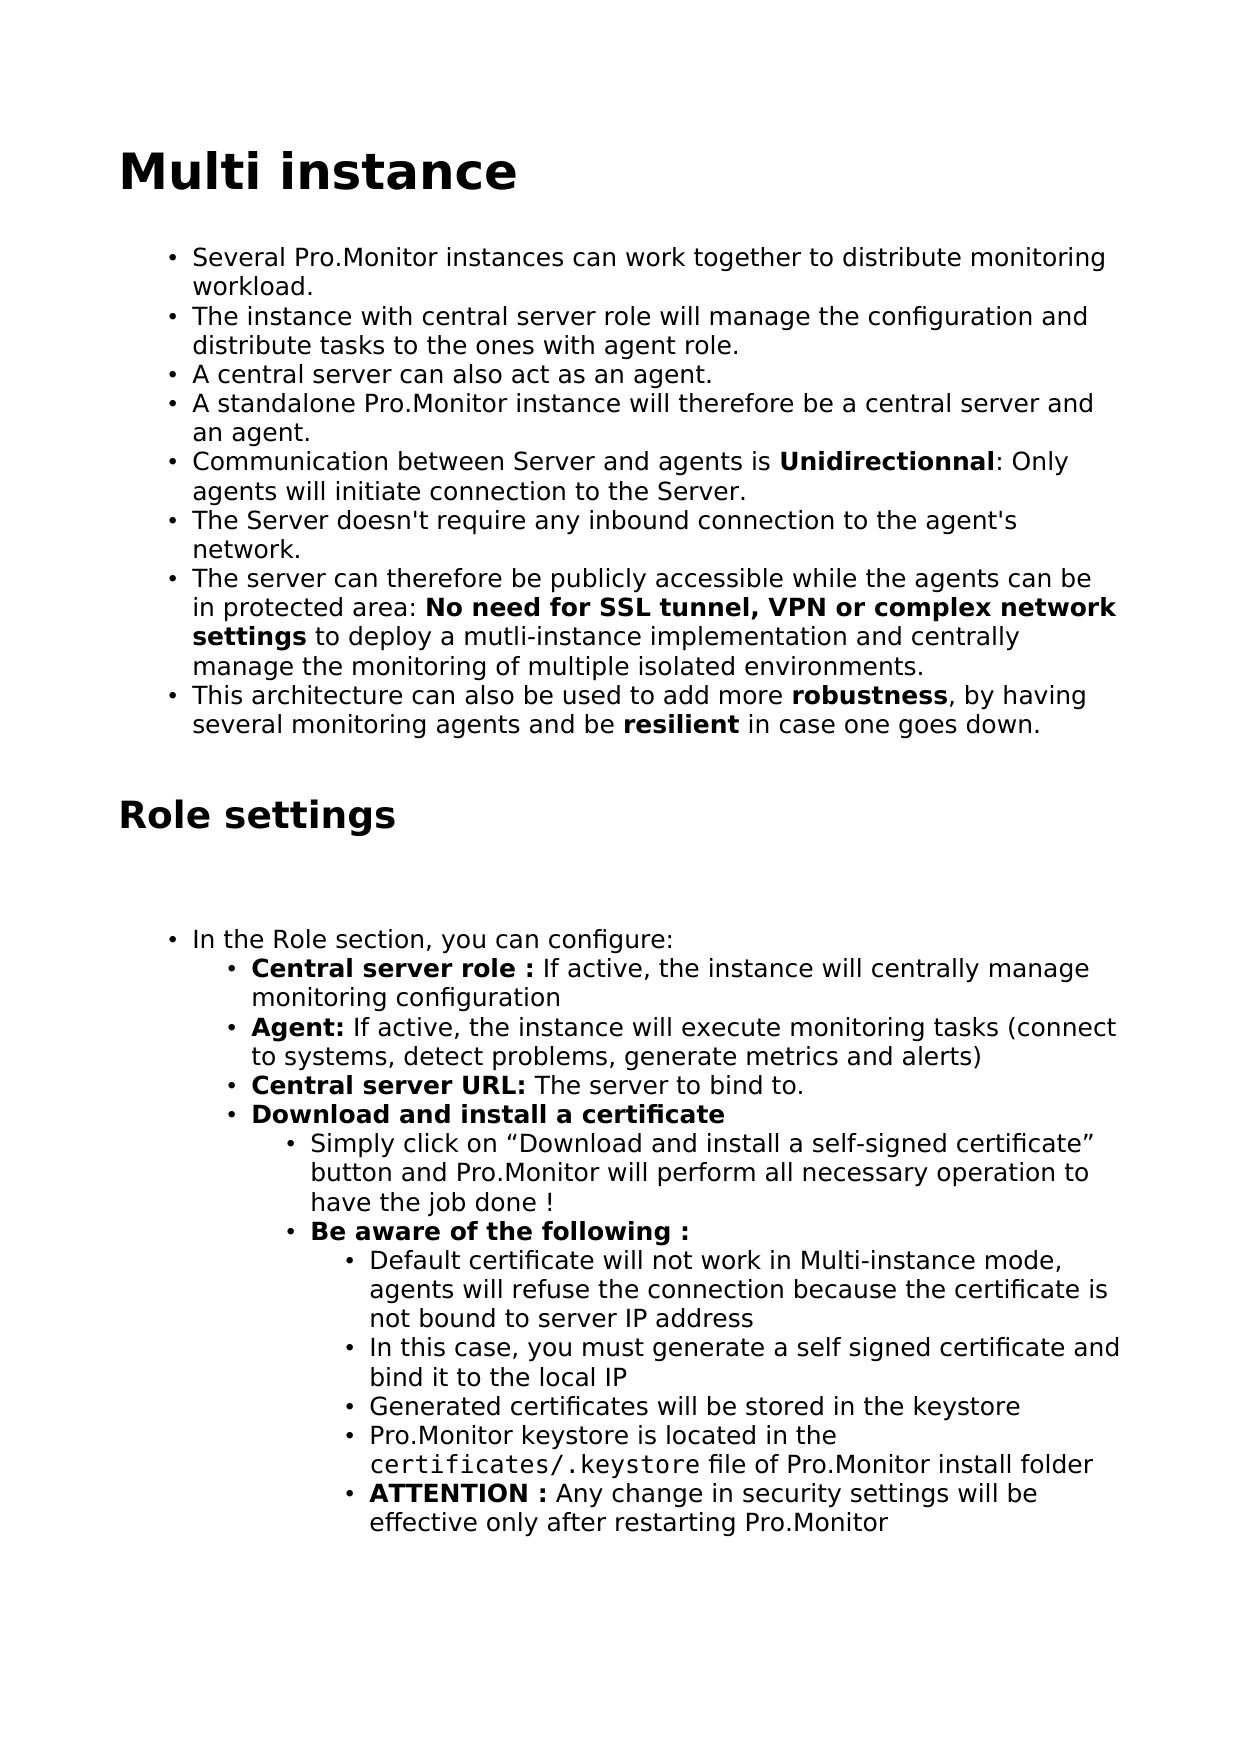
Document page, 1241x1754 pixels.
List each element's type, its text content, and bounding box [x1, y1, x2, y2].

list A central server can also act as an agent. [177, 360, 1122, 389]
list This architecture can also be used to add more robustness, by having several monitoring agents and be resilient in case one goes down. [177, 681, 1122, 739]
subtitle Multi instance [118, 143, 1122, 201]
list Be aware of the following : [295, 1217, 1122, 1246]
list Central server role : If active, the instance will centrally manage monitoring configuration [236, 954, 1122, 1013]
list In this case, you must generate a self signed certificate and bind it to the local IP [354, 1333, 1122, 1392]
subtitle Role settings [118, 794, 1122, 837]
list Central server URL: The server to bind to. [236, 1071, 1122, 1100]
list Default certificate will not work in Multi-instance mode, agents will refuse the connection because the certificate is not bound to server IP address [354, 1246, 1122, 1333]
list ATTENTION : Any change in security settings will be effective only after restarting Pro.Monitor [354, 1479, 1122, 1538]
list Generated certificates will be stored in the keystore [354, 1392, 1122, 1421]
list Download and install a certificate [236, 1100, 1122, 1129]
list Simply click on “Download and install a self-signed certificate” button and Pro.Monitor will perform all necessary operation to have the job done ! [295, 1129, 1122, 1217]
list The instance with central server role will manage the configuration and distribute tasks to the ones with agent role. [177, 302, 1122, 360]
list Several Pro.Monitor instances can work together to distribute monitoring workload. [177, 243, 1122, 302]
list In the Role section, you can configure: [177, 925, 1122, 954]
list A standalone Pro.Monitor instance will therefore be a central server and an agent. [177, 389, 1122, 447]
list Pro.Monitor keystore is located in the certificates/.keystore file of Pro.Monitor install folder [354, 1421, 1122, 1479]
list The Server doesn't require any inbound connection to the agent's network. [177, 506, 1122, 564]
list The server can therefore be publicly accessible while the agents can be in protected area: No need for SSL tunnel, VPN or complex network settings to deploy a mutli-instance implementation and centrally manage the monitoring of multiple isolated environments. [177, 564, 1122, 681]
list Communication between Server and agents is Unidirectionnal: Only agents will initiate connection to the Server. [177, 447, 1122, 506]
list Agent: If active, the instance will execute monitoring tasks (connect to systems, detect problems, generate metrics and alerts) [236, 1013, 1122, 1071]
